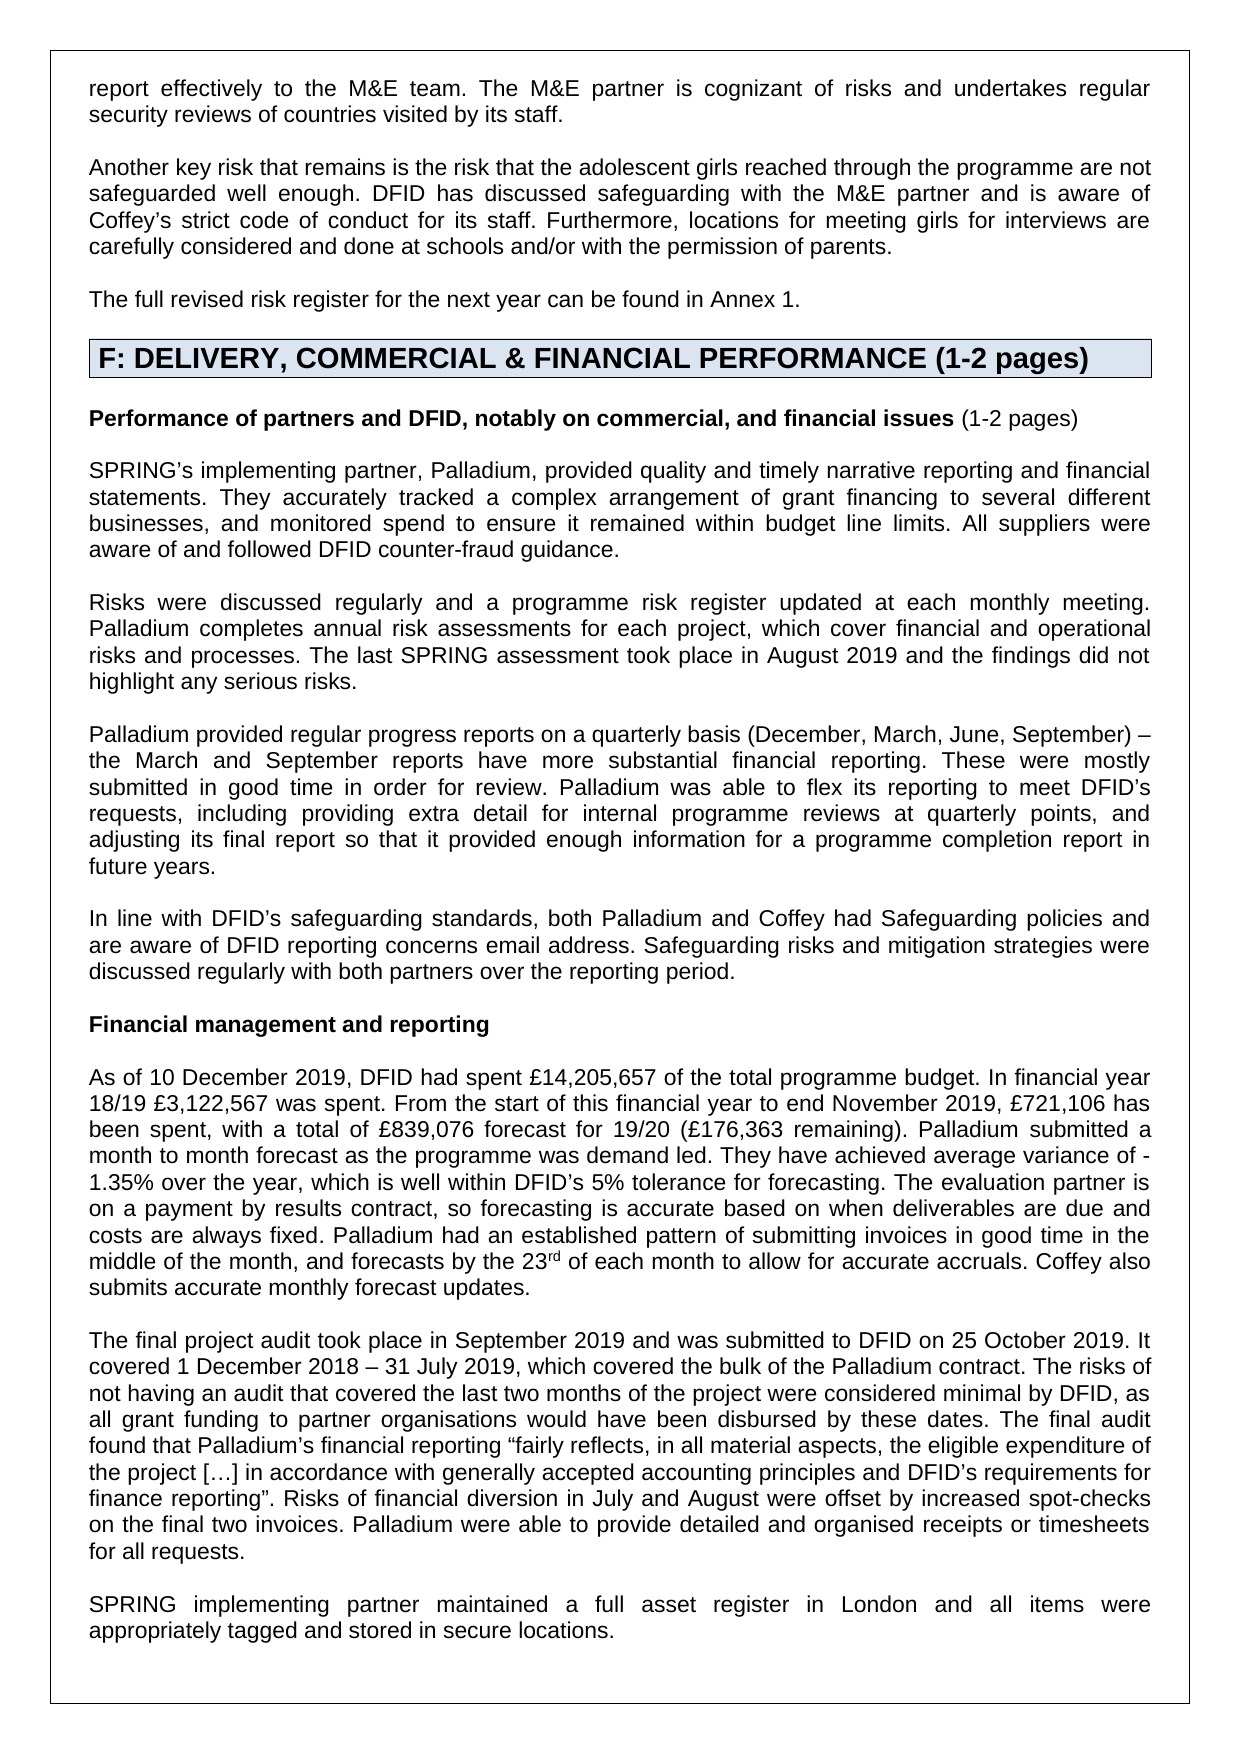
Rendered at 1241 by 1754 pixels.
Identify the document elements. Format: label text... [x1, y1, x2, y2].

text Performance of partners and DFID, notably on commercial, and financial issues (1-2 pages) [89, 404, 1152, 431]
text In line with DFID’s safeguarding standards, both Palladium and Coffey had Safeguarding policies and are aware of DFID reporting concerns email address. Safeguarding risks and mitigation strategies were discussed regularly with both partners over the reporting period. [89, 905, 1152, 984]
text report effectively to the M&E team. The M&E partner is cognizant of risks and undertakes regular security reviews of countries visited by its staff. [89, 75, 1152, 128]
list Financial management and reporting [89, 1011, 1152, 1037]
list As of 10 December 2019, DFID had spent £14,205,657 of the total programme budget. In financial year 18/19 £3,122,567 was spent. From the start of this financial year to end November 2019, £721,106 has been spent, with a total of £839,076 forecast for 19/20 (£176,363 remaining). Palladium submitted a month to month forecast as the programme was demand led. They have achieved average variance of -1.35% over the year, which is well within DFID’s 5% tolerance for forecasting. The evaluation partner is on a payment by results contract, so forecasting is accurate based on when deliverables are due and costs are always fixed. Palladium had an established pattern of submitting invoices in good time in the middle of the month, and forecasts by the 23rd of each month to allow for accurate accruals. Coffey also submits accurate monthly forecast updates. [89, 1063, 1152, 1301]
text Palladium provided regular progress reports on a quarterly basis (December, March, June, September) – the March and September reports have more substantial financial reporting. These were mostly submitted in good time in order for review. Palladium was able to flex its reporting to meet DFID’s requests, including providing extra detail for internal programme reviews at quarterly points, and adjusting its final report so that it provided enough information for a programme completion report in future years. [89, 721, 1152, 879]
text Another key risk that remains is the risk that the adolescent girls reached through the programme are not safeguarded well enough. DFID has discussed safeguarding with the M&E partner and is aware of Coffey’s strict code of conduct for its staff. Furthermore, locations for meeting girls for interviews are carefully considered and done at schools and/or with the permission of parents. [89, 154, 1152, 259]
text The full revised risk register for the next year can be found in Annex 1. [89, 286, 1152, 312]
list SPRING implementing partner maintained a full asset register in London and all items were appropriately tagged and stored in secure locations. [89, 1591, 1152, 1643]
list The final project audit took place in September 2019 and was submitted to DFID on 25 October 2019. It covered 1 December 2018 – 31 July 2019, which covered the bulk of the Palladium contract. The risks of not having an audit that covered the last two months of the project were considered minimal by DFID, as all grant funding to partner organisations would have been disbursed by these dates. The final audit found that Palladium’s financial reporting “fairly reflects, in all material aspects, the eligible expenditure of the project […] in accordance with generally accepted accounting principles and DFID’s requirements for finance reporting”. Risks of financial diversion in July and August were offset by increased spot-checks on the final two invoices. Palladium were able to provide detailed and organised receipts or timesheets for all requests. [89, 1327, 1152, 1564]
list Risks were discussed regularly and a programme risk register updated at each monthly meeting. Palladium completes annual risk assessments for each project, which cover financial and operational risks and processes. The last SPRING assessment took place in August 2019 and the findings did not highlight any serious risks. [89, 589, 1152, 694]
list SPRING’s implementing partner, Palladium, provided quality and timely narrative reporting and financial statements. They accurately tracked a complex arrangement of grant financing to several different businesses, and monitored spend to ensure it remained within budget line limits. All suppliers were aware of and followed DFID counter-fraud guidance. [89, 457, 1152, 563]
text F: DELIVERY, COMMERCIAL & FINANCIAL PERFORMANCE (1-2 pages) [90, 340, 1151, 377]
